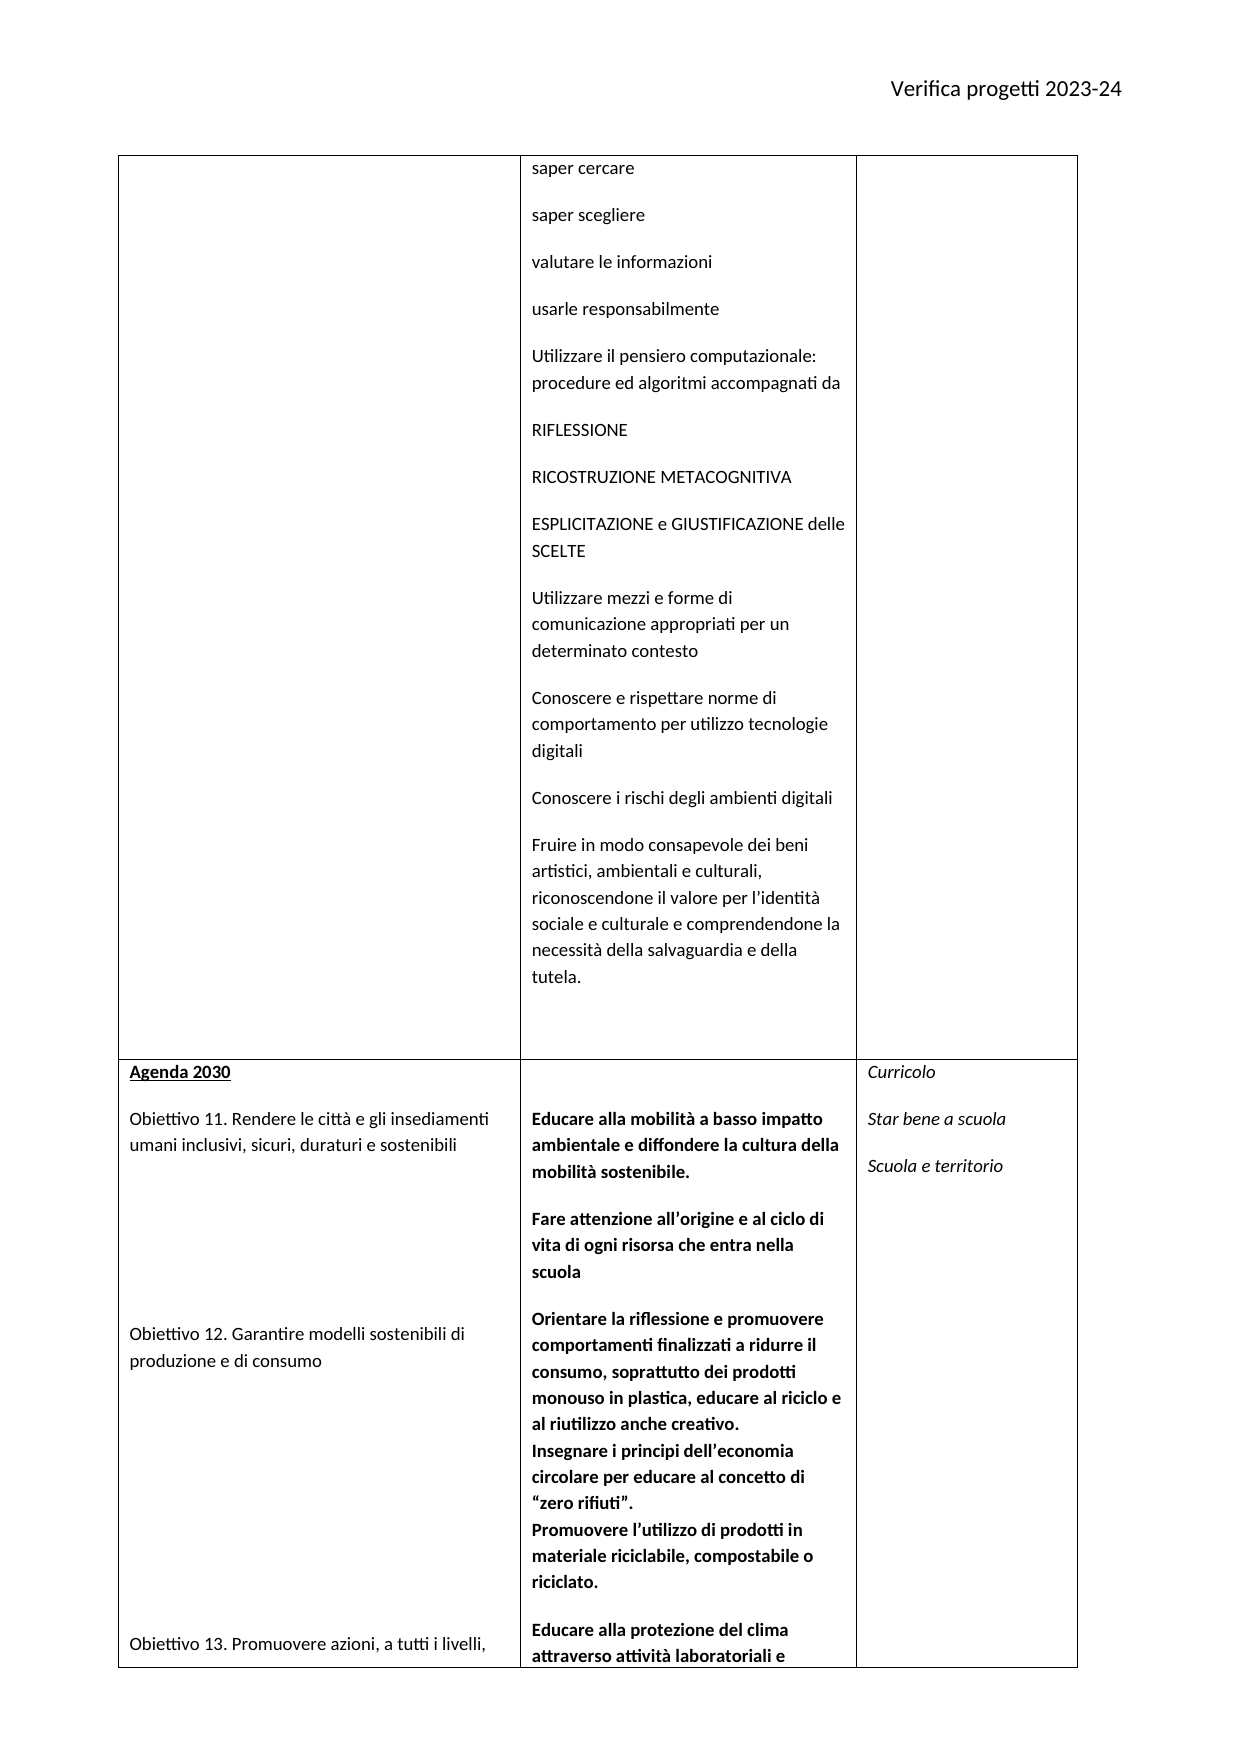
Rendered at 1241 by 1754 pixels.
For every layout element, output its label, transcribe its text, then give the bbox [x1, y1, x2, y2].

table_cell [857, 156, 1077, 1059]
table_cell Curricolo Star bene a scuola Scuola e territorio [857, 1060, 1077, 1667]
table_cell saper cercare saper scegliere valutare le informazioni usarle responsabilmente Utilizzare il pensiero computazionale: procedure ed algoritmi accompagnati da RIFLESSIONE RICOSTRUZIONE METACOGNITIVA ESPLICITAZIONE e GIUSTIFICAZIONE delle SCELTE Utilizzare mezzi e forme di comunicazione appropriati per un determinato contesto Conoscere e rispettare norme di comportamento per utilizzo tecnologie digitali Conoscere i rischi degli ambienti digitali Fruire in modo consapevole dei beni artistici, ambientali e culturali, riconoscendone il valore per l’identità sociale e culturale e comprendendone la necessità della salvaguardia e della tutela. [521, 156, 856, 1059]
table_cell Educare alla mobilità a basso impatto ambientale e diffondere la cultura della mobilità sostenibile. Fare attenzione all’origine e al ciclo di vita di ogni risorsa che entra nella scuola Orientare la riflessione e promuovere comportamenti finalizzati a ridurre il consumo, soprattutto dei prodotti monouso in plastica, educare al riciclo e al riutilizzo anche creativo. Insegnare i principi dell’economia circolare per educare al concetto di “zero rifiuti”. Promuovere l’utilizzo di prodotti in materiale riciclabile, compostabile o riciclato. Educare alla protezione del clima attraverso attività laboratoriali e [521, 1060, 856, 1667]
table_cell Agenda 2030 Obiettivo 11. Rendere le città e gli insediamenti umani inclusivi, sicuri, duraturi e sostenibili Obiettivo 12. Garantire modelli sostenibili di produzione e di consumo Obiettivo 13. Promuovere azioni, a tutti i livelli, [119, 1060, 520, 1667]
table_cell [119, 156, 520, 1059]
